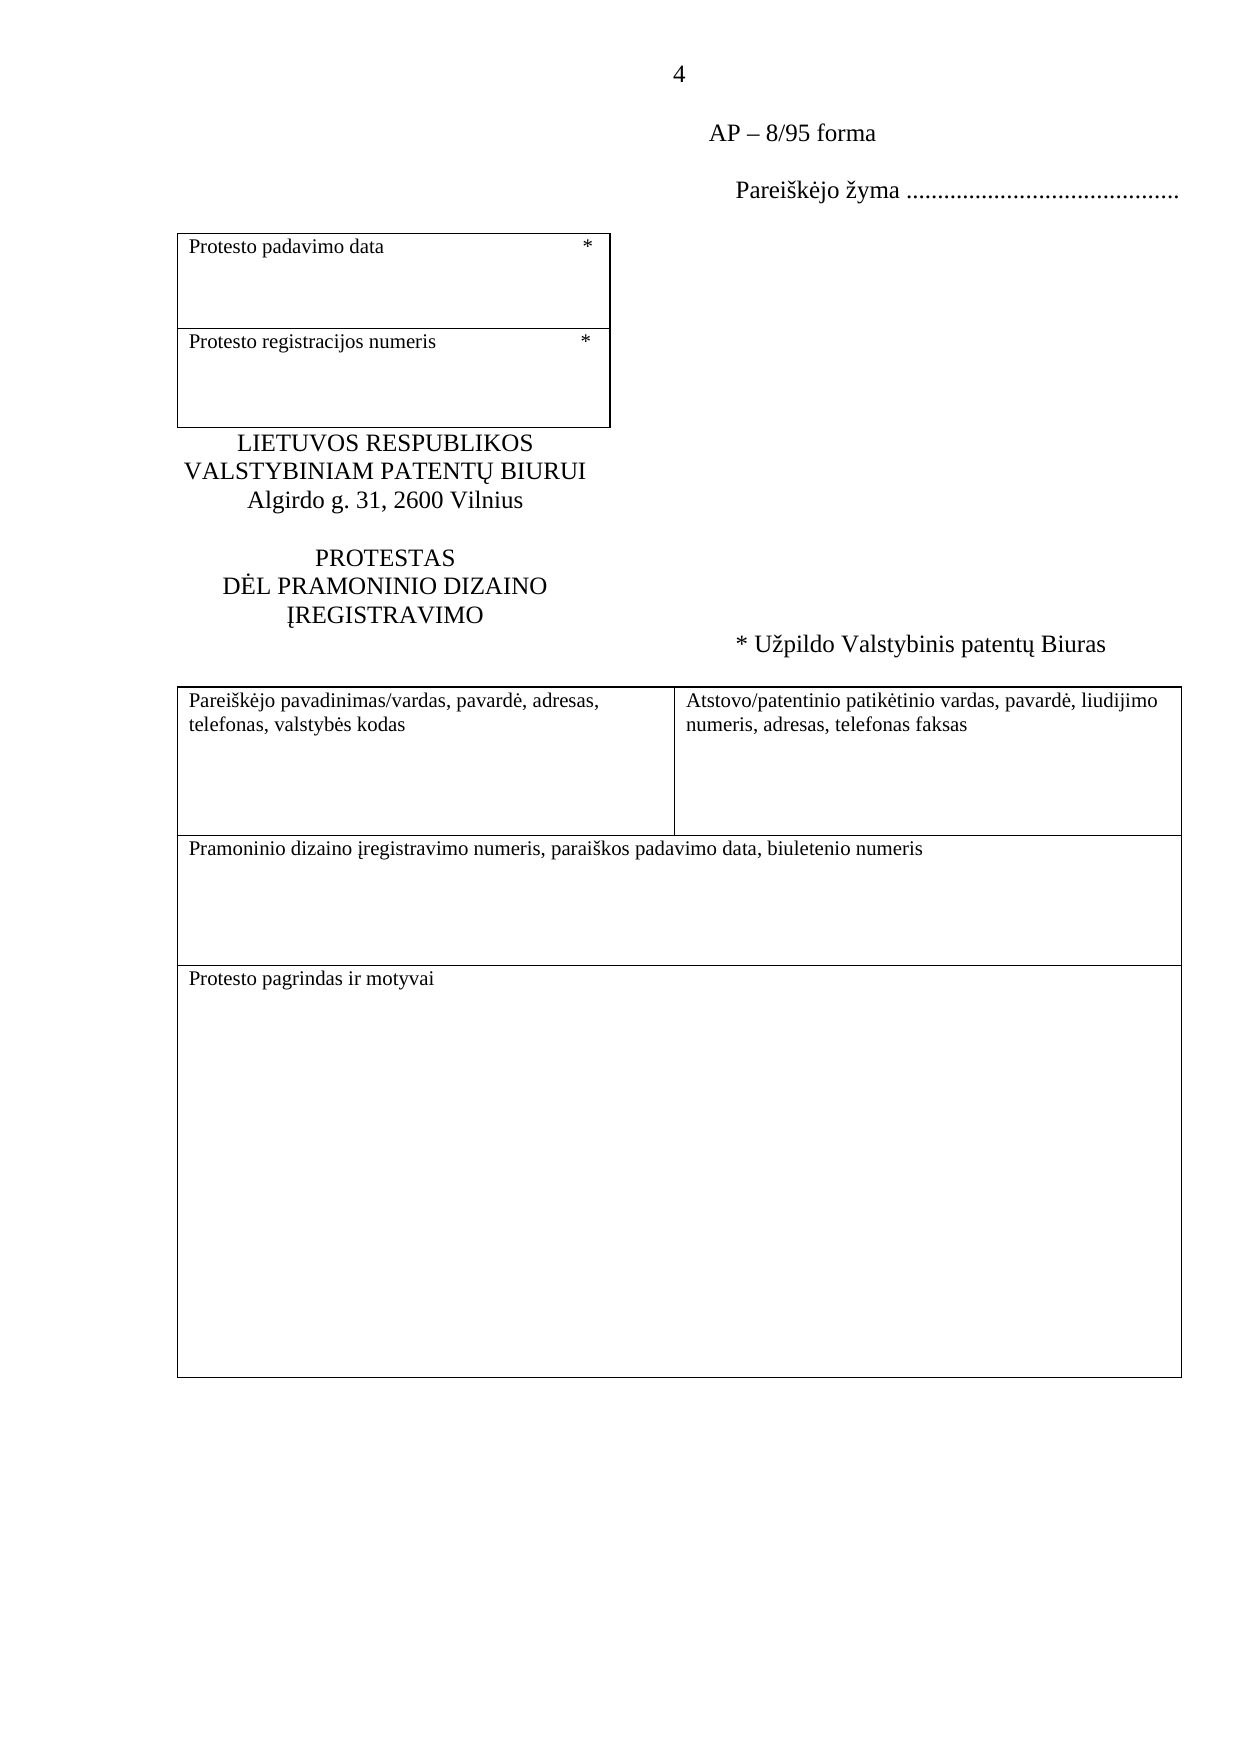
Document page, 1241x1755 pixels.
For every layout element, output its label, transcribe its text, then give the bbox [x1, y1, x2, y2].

table_header Pareiškėjo pavadinimas/vardas, pavardė, adresas, telefonas, valstybės kodas [178, 688, 674, 835]
table_cell Protesto pagrindas ir motyvai [178, 966, 1181, 1377]
text Pareiškėjo žyma [177, 176, 1181, 204]
text DĖL PRAMONINIO DIZAINO [177, 571, 1181, 600]
text ĮREGISTRAVIMO [177, 600, 1181, 629]
text LIETUVOS RESPUBLIKOS [177, 428, 1181, 456]
table_header Atstovo/patentinio patikėtinio vardas, pavardė, liudijimo numeris, adresas, telefonas faksas [675, 688, 1181, 835]
table_cell Protesto registracijos numeris * [178, 329, 609, 427]
text Algirdo g. 31, 2600 Vilnius [177, 485, 1181, 514]
table_header Protesto padavimo data * [178, 234, 609, 328]
text PROTESTAS [177, 543, 1181, 571]
text AP – 8/95 forma [177, 118, 1181, 147]
text * Užpildo Valstybinis patentų Biuras [177, 629, 1181, 658]
text VALSTYBINIAM PATENTŲ BIURUI [177, 456, 1181, 485]
table_cell Pramoninio dizaino įregistravimo numeris, paraiškos padavimo data, biuletenio numeris [178, 836, 1181, 965]
